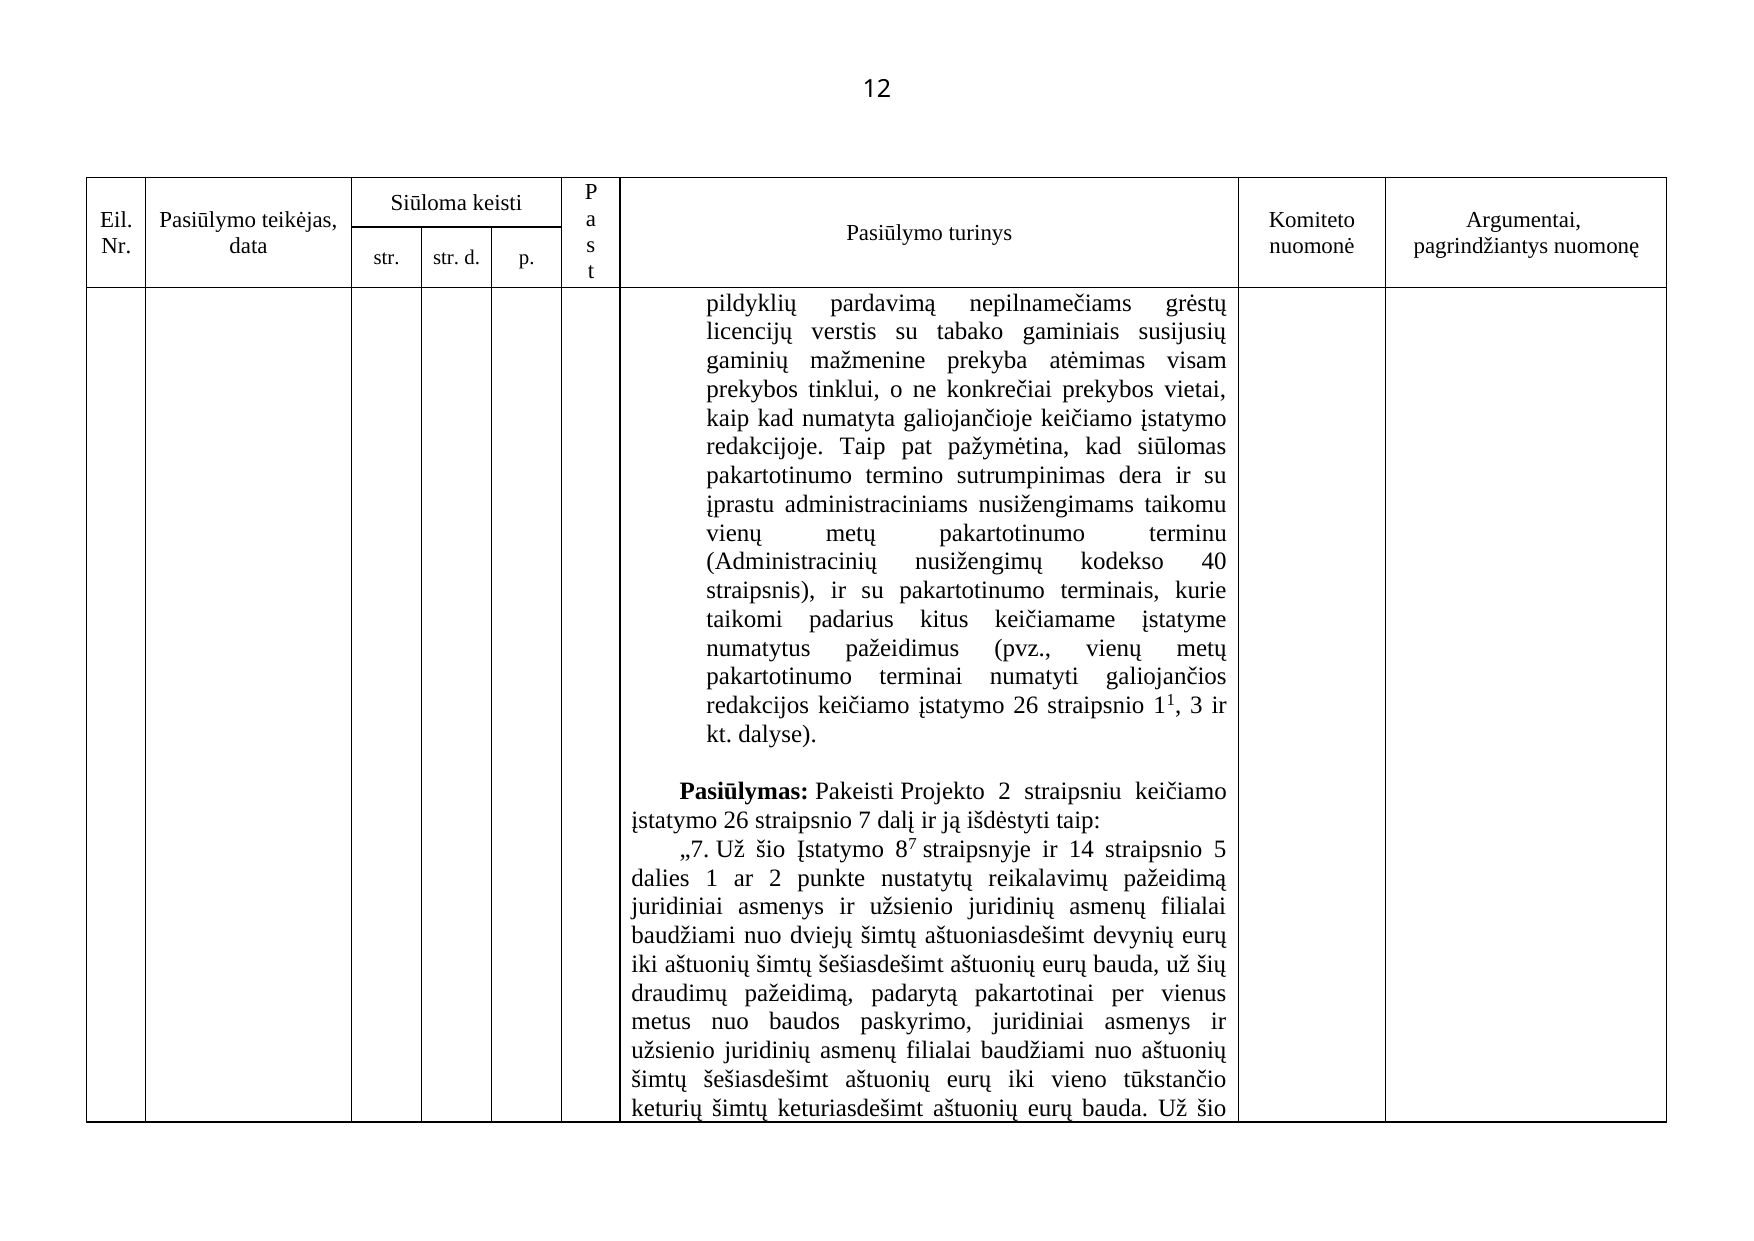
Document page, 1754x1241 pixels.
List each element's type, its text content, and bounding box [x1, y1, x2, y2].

table_cell str. [352, 228, 421, 287]
table_cell [1386, 288, 1666, 1121]
table_header Argumentai, pagrindžiantys nuomonę [1386, 178, 1666, 287]
table_cell [146, 288, 351, 1121]
table_cell [87, 288, 145, 1121]
table_header Pasiūlymo teikėjas, data [146, 178, 351, 287]
table_header Pastabos [562, 178, 619, 287]
table_cell pildyklių pardavimą nepilnamečiams grėstų licencijų verstis su tabako gaminiais susijusių gaminių mažmenine prekyba atėmimas visam prekybos tinklui, o ne konkrečiai prekybos vietai, kaip kad numatyta galiojančioje keičiamo įstatymo redakcijoje. Taip pat pažymėtina, kad siūlomas pakartotinumo termino sutrumpinimas dera ir su įprastu administraciniams nusižengimams taikomu vienų metų pakartotinumo terminu (Administracinių nusižengimų kodekso 40 straipsnis), ir su pakartotinumo terminais, kurie taikomi padarius kitus keičiamame įstatyme numatytus pažeidimus (pvz., vienų metų pakartotinumo terminai numatyti galiojančios redakcijos keičiamo įstatymo 26 straipsnio 11, 3 ir kt. dalyse). Pasiūlymas: Pakeisti Projekto 2 straipsniu keičiamo įstatymo 26 straipsnio 7 dalį ir ją išdėstyti taip: „7. Už šio Įstatymo 87 straipsnyje ir 14 straipsnio 5 dalies 1 ar 2 punkte nustatytų reikalavimų pažeidimą juridiniai asmenys ir užsienio juridinių asmenų filialai baudžiami nuo dviejų šimtų aštuoniasdešimt devynių eurų iki aštuonių šimtų šešiasdešimt aštuonių eurų bauda, už šių draudimų pažeidimą, padarytą pakartotinai per vienus metus nuo baudos paskyrimo, juridiniai asmenys ir užsienio juridinių asmenų filialai baudžiami nuo aštuonių šimtų šešiasdešimt aštuonių eurų iki vieno tūkstančio keturių šimtų keturiasdešimt aštuonių eurų bauda. Už šio [621, 288, 1238, 1121]
table_cell [562, 288, 619, 1121]
table_cell p. [492, 228, 561, 287]
table_cell [1239, 288, 1385, 1121]
table_header Pasiūlymo turinys [621, 178, 1238, 287]
table_cell [492, 288, 561, 1121]
table_header Eil. Nr. [87, 178, 145, 287]
table_header Siūloma keisti [352, 178, 561, 226]
table_cell str. d. [422, 228, 491, 287]
table_cell [352, 288, 421, 1121]
table_cell [422, 288, 491, 1121]
table_header Komiteto nuomonė [1239, 178, 1385, 287]
